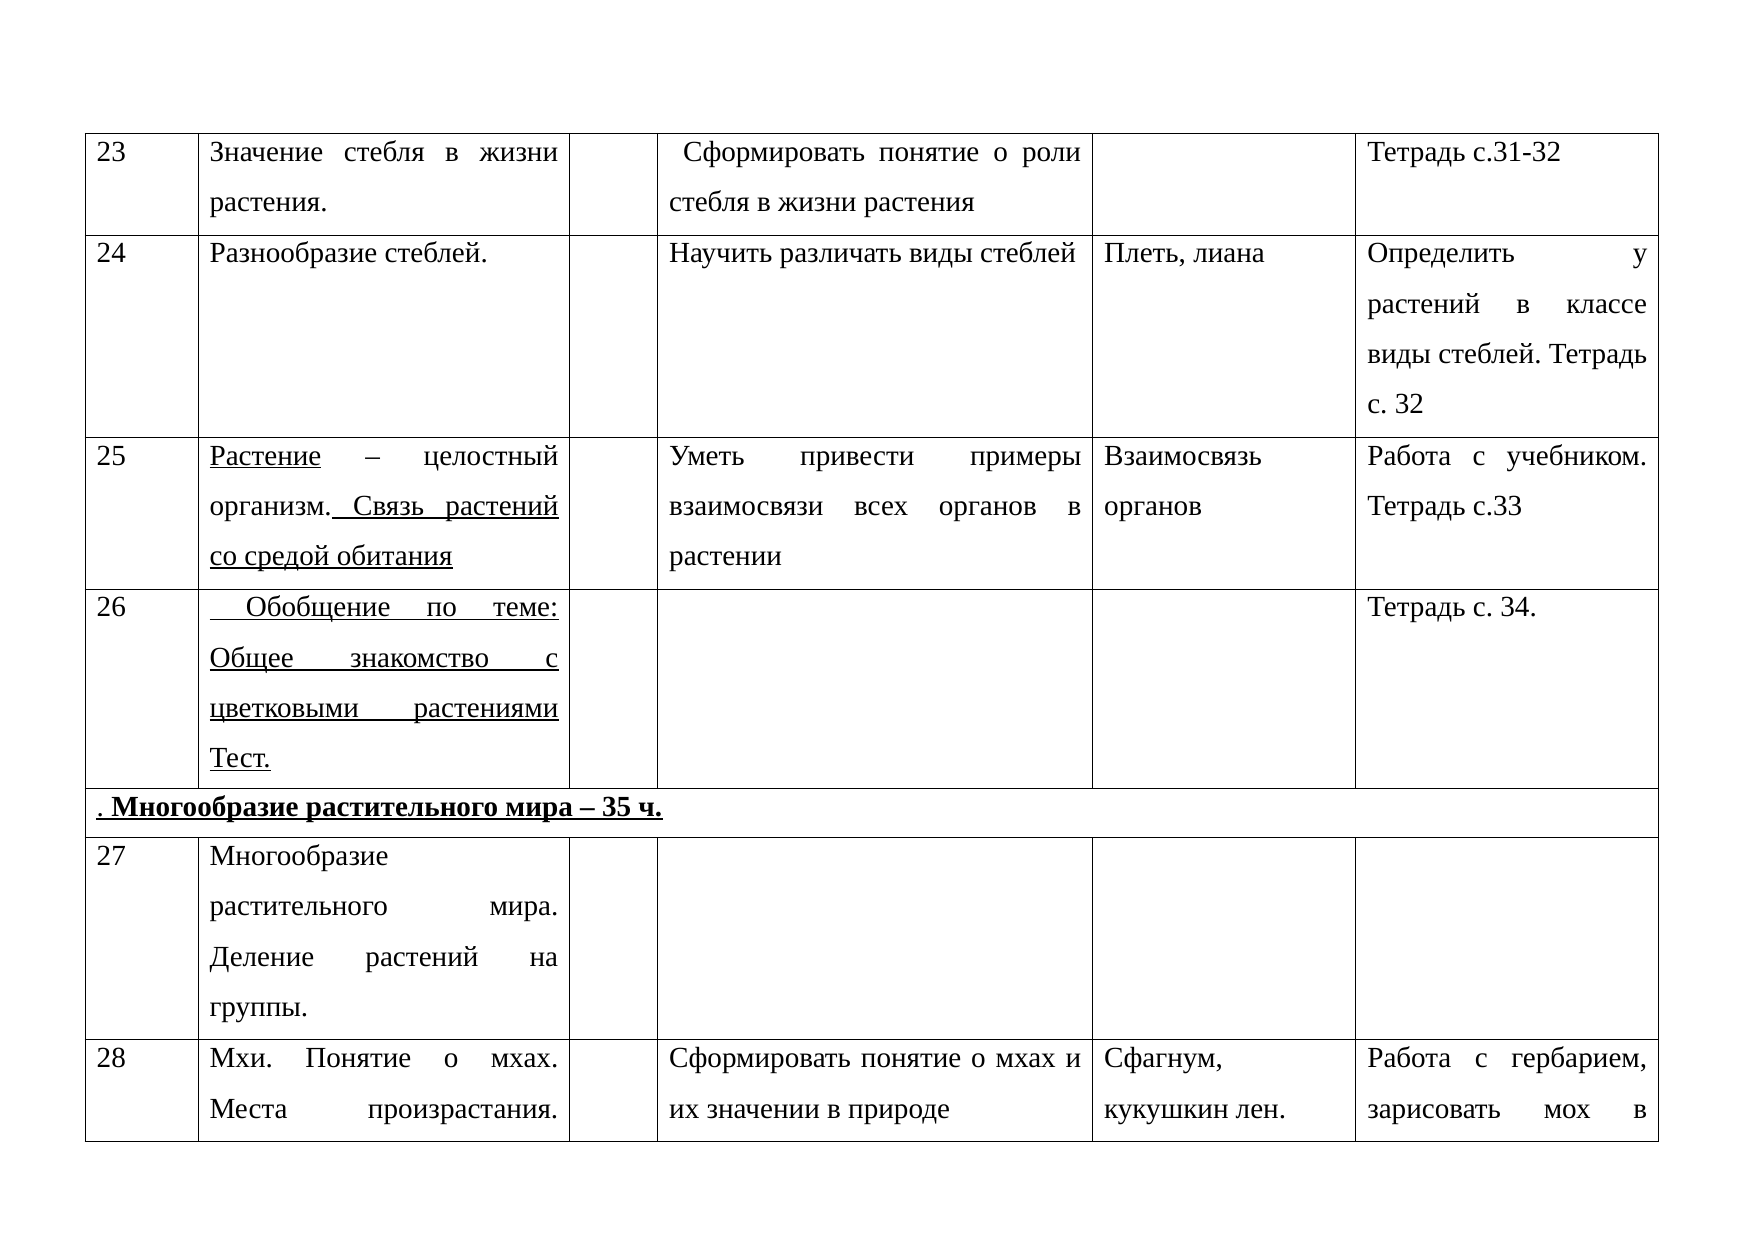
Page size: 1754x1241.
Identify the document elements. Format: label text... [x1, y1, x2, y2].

table_cell [1093, 838, 1355, 1039]
table_cell [658, 590, 1092, 788]
table_cell [570, 590, 657, 788]
table_cell [1093, 134, 1355, 234]
table_cell Научить различать виды стеблей [658, 236, 1092, 437]
table_cell Обобщение по теме: Общее знакомство с цветковыми растениями Тест. [199, 590, 569, 788]
table_cell Растение – целостный организм. Связь растений со средой обитания [199, 438, 569, 588]
table_cell Работа с учебником. Тетрадь с.33 [1356, 438, 1658, 588]
table_cell Сформировать понятие о мхах и их значении в природе [658, 1040, 1092, 1141]
table_cell Сформировать понятие о роли стебля в жизни растения [658, 134, 1092, 234]
table_cell Сфагнум, кукушкин лен. [1093, 1040, 1355, 1141]
table_cell Многообразие растительного мира. Деление растений на группы. [199, 838, 569, 1039]
table_cell [570, 134, 657, 234]
table_cell [1093, 590, 1355, 788]
table_cell Плеть, лиана [1093, 236, 1355, 437]
table_cell 24 [86, 236, 198, 437]
table_cell Работа с гербарием, зарисовать мох в [1356, 1040, 1658, 1141]
table_cell Мхи. Понятие о мхах. Места произрастания. [199, 1040, 569, 1141]
table_cell Уметь привести примеры взаимосвязи всех органов в растении [658, 438, 1092, 588]
table_cell 26 [86, 590, 198, 788]
table_cell [570, 236, 657, 437]
table_cell 23 [86, 134, 198, 234]
table_cell 25 [86, 438, 198, 588]
table_cell [1356, 838, 1658, 1039]
table_cell Определить у растений в классе виды стеблей. Тетрадь с. 32 [1356, 236, 1658, 437]
table_cell [570, 1040, 657, 1141]
table_cell Взаимосвязь органов [1093, 438, 1355, 588]
table_cell Тетрадь с.31-32 [1356, 134, 1658, 234]
table_cell 28 [86, 1040, 198, 1141]
table_cell Разнообразие стеблей. [199, 236, 569, 437]
table_cell Значение стебля в жизни растения. [199, 134, 569, 234]
table_cell Тетрадь с. 34. [1356, 590, 1658, 788]
table_cell [658, 838, 1092, 1039]
table_cell [570, 838, 657, 1039]
table_cell [570, 438, 657, 588]
table_cell 27 [86, 838, 198, 1039]
table_cell . Многообразие растительного мира – 35 ч. [86, 789, 1658, 837]
